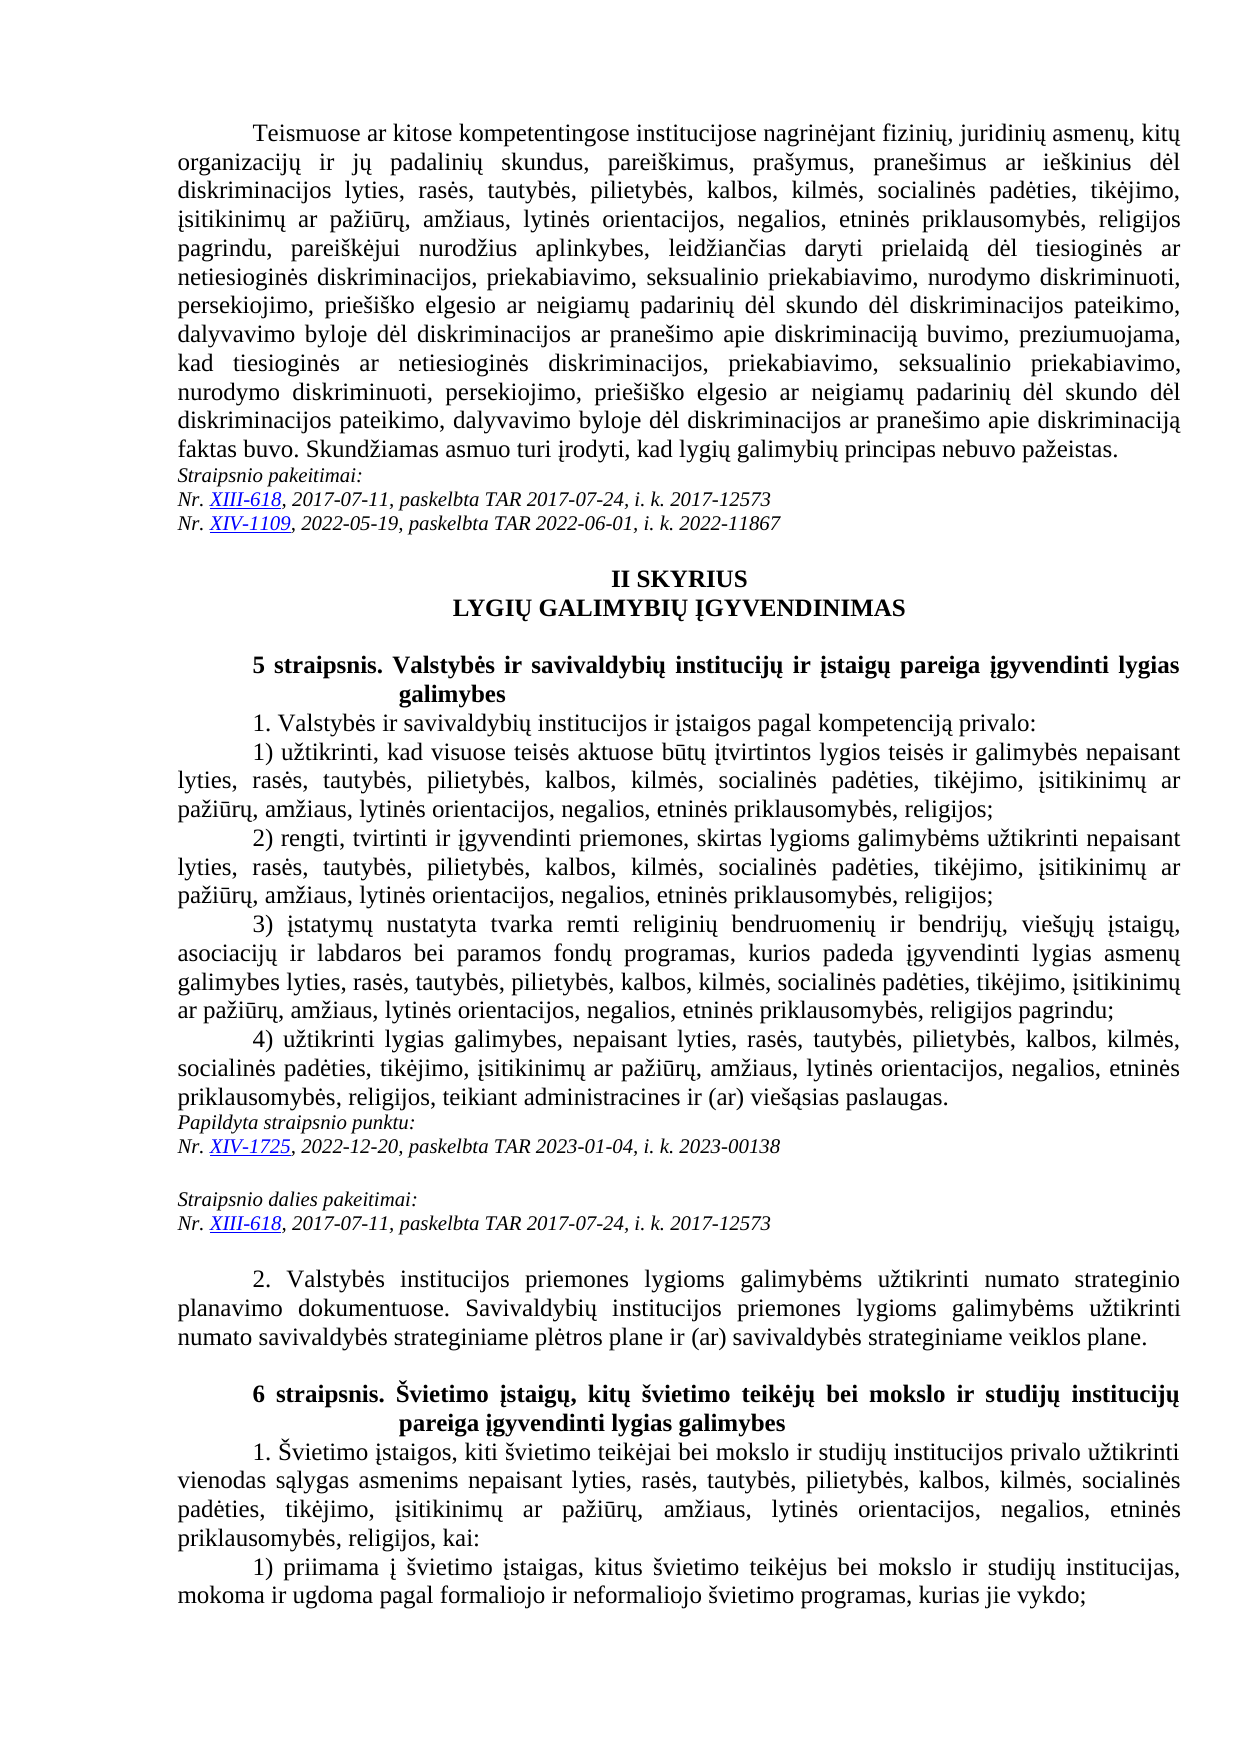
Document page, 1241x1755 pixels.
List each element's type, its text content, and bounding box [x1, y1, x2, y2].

text 3) įstatymų nustatyta tvarka remti religinių bendruomenių ir bendrijų, viešųjų įstaigų, asociacijų ir labdaros bei paramos fondų programas, kurios padeda įgyvendinti lygias asmenų galimybes lyties, rasės, tautybės, pilietybės, kalbos, kilmės, socialinės padėties, tikėjimo, įsitikinimų ar pažiūrų, amžiaus, lytinės orientacijos, negalios, etninės priklausomybės, religijos pagrindu; [177, 909, 1181, 1024]
text II SKYRIUS [177, 564, 1181, 593]
text Teismuose ar kitose kompetentingose institucijose nagrinėjant fizinių, juridinių asmenų, kitų organizacijų ir jų padalinių skundus, pareiškimus, prašymus, pranešimus ar ieškinius dėl diskriminacijos lyties, rasės, tautybės, pilietybės, kalbos, kilmės, socialinės padėties, tikėjimo, įsitikinimų ar pažiūrų, amžiaus, lytinės orientacijos, negalios, etninės priklausomybės, religijos pagrindu, pareiškėjui nurodžius aplinkybes, leidžiančias daryti prielaidą dėl tiesioginės ar netiesioginės diskriminacijos, priekabiavimo, seksualinio priekabiavimo, nurodymo diskriminuoti, persekiojimo, priešiško elgesio ar neigiamų padarinių dėl skundo dėl diskriminacijos pateikimo, dalyvavimo byloje dėl diskriminacijos ar pranešimo apie diskriminaciją buvimo, preziumuojama, kad tiesioginės ar netiesioginės diskriminacijos, priekabiavimo, seksualinio priekabiavimo, nurodymo diskriminuoti, persekiojimo, priešiško elgesio ar neigiamų padarinių dėl skundo dėl diskriminacijos pateikimo, dalyvavimo byloje dėl diskriminacijos ar pranešimo apie diskriminaciją faktas buvo. Skundžiamas asmuo turi įrodyti, kad lygių galimybių principas nebuvo pažeistas. [177, 118, 1181, 463]
text 1) priimama į švietimo įstaigas, kitus švietimo teikėjus bei mokslo ir studijų institucijas, mokoma ir ugdoma pagal formaliojo ir neformaliojo švietimo programas, kurias jie vykdo; [177, 1552, 1181, 1609]
text 4) užtikrinti lygias galimybes, nepaisant lyties, rasės, tautybės, pilietybės, kalbos, kilmės, socialinės padėties, tikėjimo, įsitikinimų ar pažiūrų, amžiaus, lytinės orientacijos, negalios, etninės priklausomybės, religijos, teikiant administracines ir (ar) viešąsias paslaugas. [177, 1024, 1181, 1110]
text 1. Valstybės ir savivaldybių institucijos ir įstaigos pagal kompetenciją privalo: [177, 708, 1181, 737]
text LYGIŲ GALIMYBIŲ ĮGYVENDINIMAS [177, 593, 1181, 622]
text 1) užtikrinti, kad visuose teisės aktuose būtų įtvirtintos lygios teisės ir galimybės nepaisant lyties, rasės, tautybės, pilietybės, kalbos, kilmės, socialinės padėties, tikėjimo, įsitikinimų ar pažiūrų, amžiaus, lytinės orientacijos, negalios, etninės priklausomybės, religijos; [177, 737, 1181, 823]
text Nr. XIV-1725, 2022-12-20, paskelbta TAR 2023-01-04, i. k. 2023-00138 [177, 1134, 1181, 1158]
text Straipsnio pakeitimai: [177, 463, 1181, 487]
text 1. Švietimo įstaigos, kiti švietimo teikėjai bei mokslo ir studijų institucijos privalo užtikrinti vienodas sąlygas asmenims nepaisant lyties, rasės, tautybės, pilietybės, kalbos, kilmės, socialinės padėties, tikėjimo, įsitikinimų ar pažiūrų, amžiaus, lytinės orientacijos, negalios, etninės priklausomybės, religijos, kai: [177, 1437, 1181, 1552]
text Nr. XIII-618, 2017-07-11, paskelbta TAR 2017-07-24, i. k. 2017-12573 [177, 487, 1181, 511]
text Papildyta straipsnio punktu: [177, 1110, 1181, 1134]
text 2) rengti, tvirtinti ir įgyvendinti priemones, skirtas lygioms galimybėms užtikrinti nepaisant lyties, rasės, tautybės, pilietybės, kalbos, kilmės, socialinės padėties, tikėjimo, įsitikinimų ar pažiūrų, amžiaus, lytinės orientacijos, negalios, etninės priklausomybės, religijos; [177, 823, 1181, 909]
text 2. Valstybės institucijos priemones lygioms galimybėms užtikrinti numato strateginio planavimo dokumentuose. Savivaldybių institucijos priemones lygioms galimybėms užtikrinti numato savivaldybės strateginiame plėtros plane ir (ar) savivaldybės strateginiame veiklos plane. [177, 1264, 1181, 1350]
text Nr. XIII-618, 2017-07-11, paskelbta TAR 2017-07-24, i. k. 2017-12573 [177, 1211, 1181, 1235]
text Straipsnio dalies pakeitimai: [177, 1187, 1181, 1211]
text Nr. XIV-1109, 2022-05-19, paskelbta TAR 2022-06-01, i. k. 2022-11867 [177, 511, 1181, 535]
text 5 straipsnis. Valstybės ir savivaldybių institucijų ir įstaigų pareiga įgyvendinti lygias galimybes [252, 650, 1181, 708]
text 6 straipsnis. Švietimo įstaigų, kitų švietimo teikėjų bei mokslo ir studijų institucijų pareiga įgyvendinti lygias galimybes [252, 1379, 1181, 1437]
